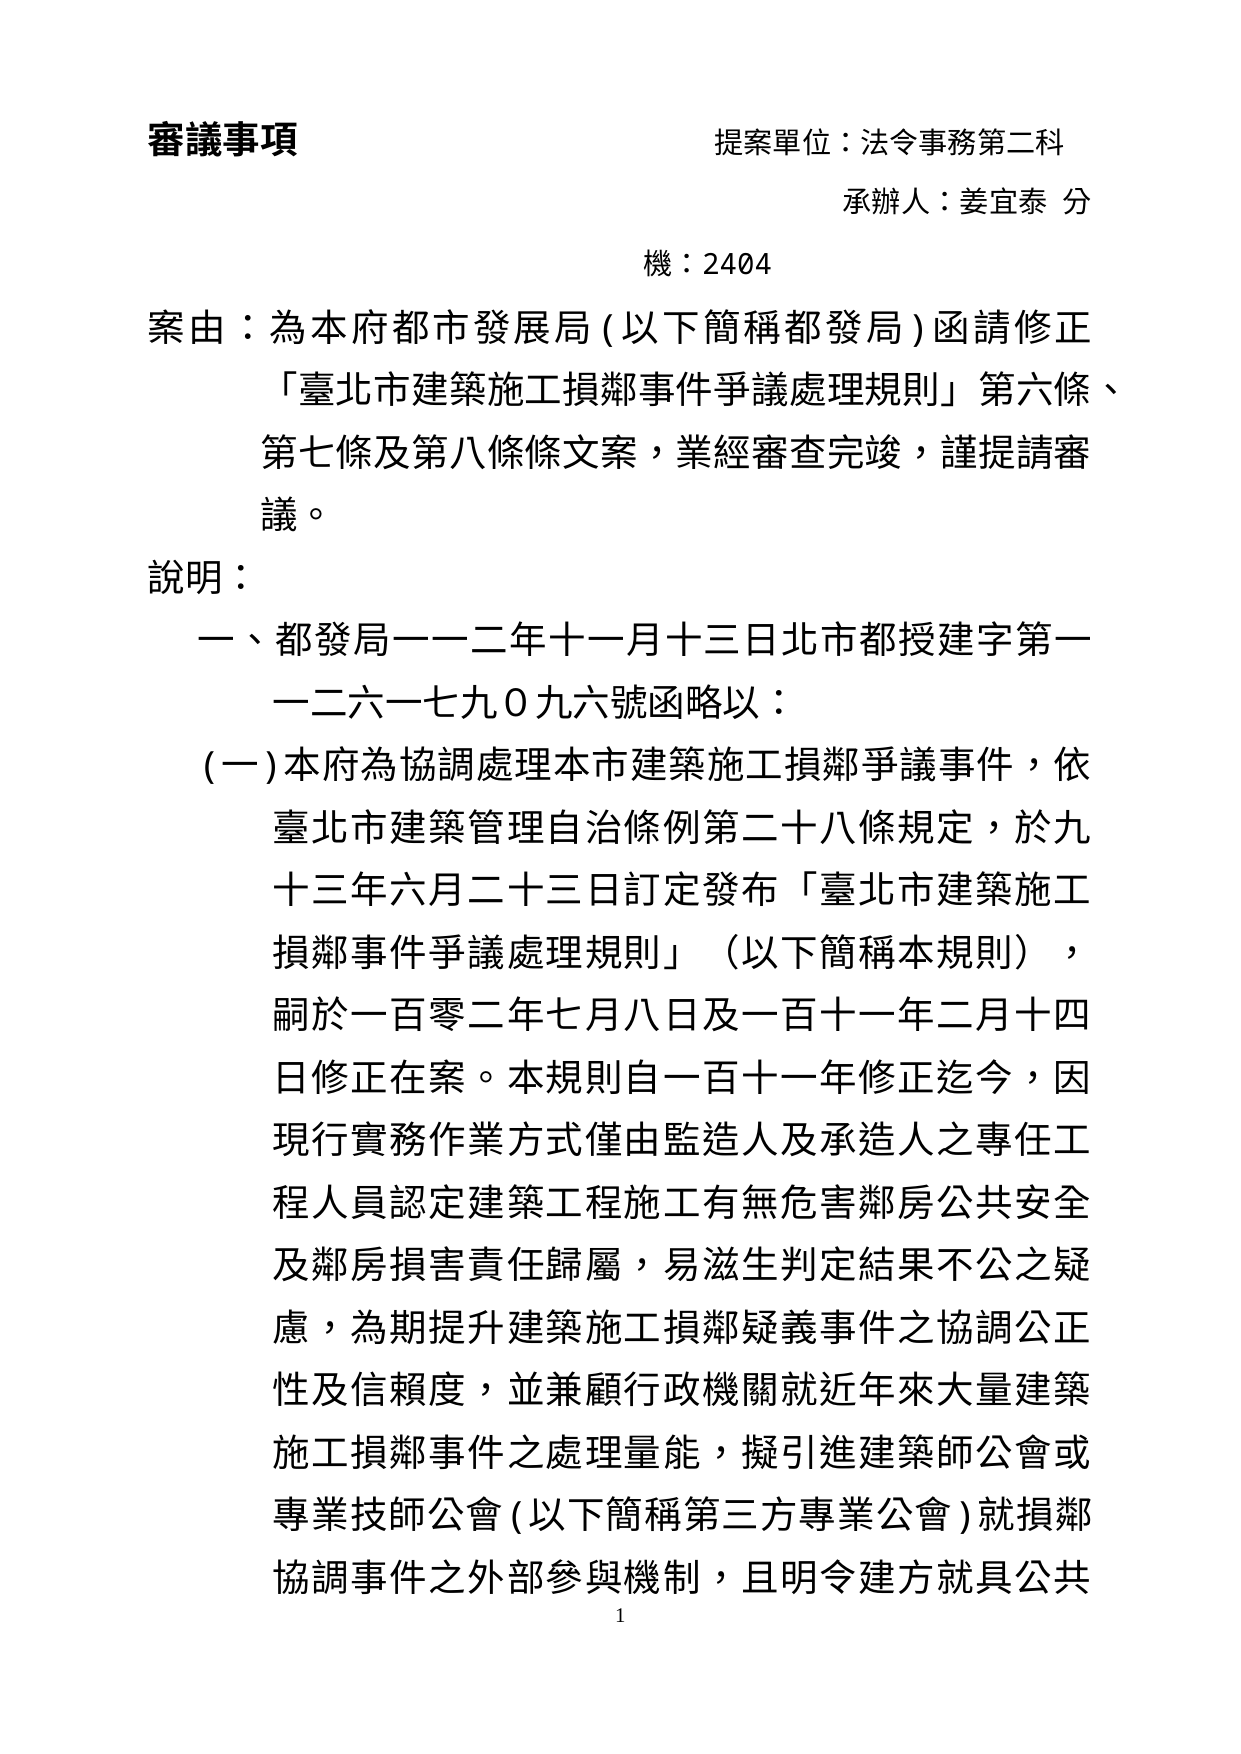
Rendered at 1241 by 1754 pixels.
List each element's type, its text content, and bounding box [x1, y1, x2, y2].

text 案由：為本府都市發展局(以下簡稱都發局)函請修正「臺北市建築施工損鄰事件爭議處理規則」第六條、第七條及第八條條文案，業經審查完竣，謹提請審議。 [148, 283, 1092, 533]
text 說明： [148, 533, 1092, 596]
text (一)本府為協調處理本市建築施工損鄰爭議事件，依臺北市建築管理自治條例第二十八條規定，於九十三年六月二十三日訂定發布「臺北市建築施工損鄰事件爭議處理規則」（以下簡稱本規則），嗣於一百零二年七月八日及一百十一年二月十四日修正在案。本規則自一百十一年修正迄今，因現行實務作業方式僅由監造人及承造人之專任工程人員認定建築工程施工有無危害鄰房公共安全及鄰房損害責任歸屬，易滋生判定結果不公之疑慮，為期提升建築施工損鄰疑義事件之協調公正性及信賴度，並兼顧行政機關就近年來大量建築施工損鄰事件之處理量能，擬引進建築師公會或專業技師公會(以下簡稱第三方專業公會)就損鄰協調事件之外部參與機制，且明令建方就具公共 [198, 721, 1092, 1596]
text 審議事項 提案單位：法令事務第二科 [148, 96, 1092, 158]
text 一、都發局一一二年十一月十三日北市都授建字第一一二六一七九０九六號函略以： [198, 596, 1092, 721]
text 承辦人：姜宜泰 分機：2404 [148, 158, 1092, 283]
